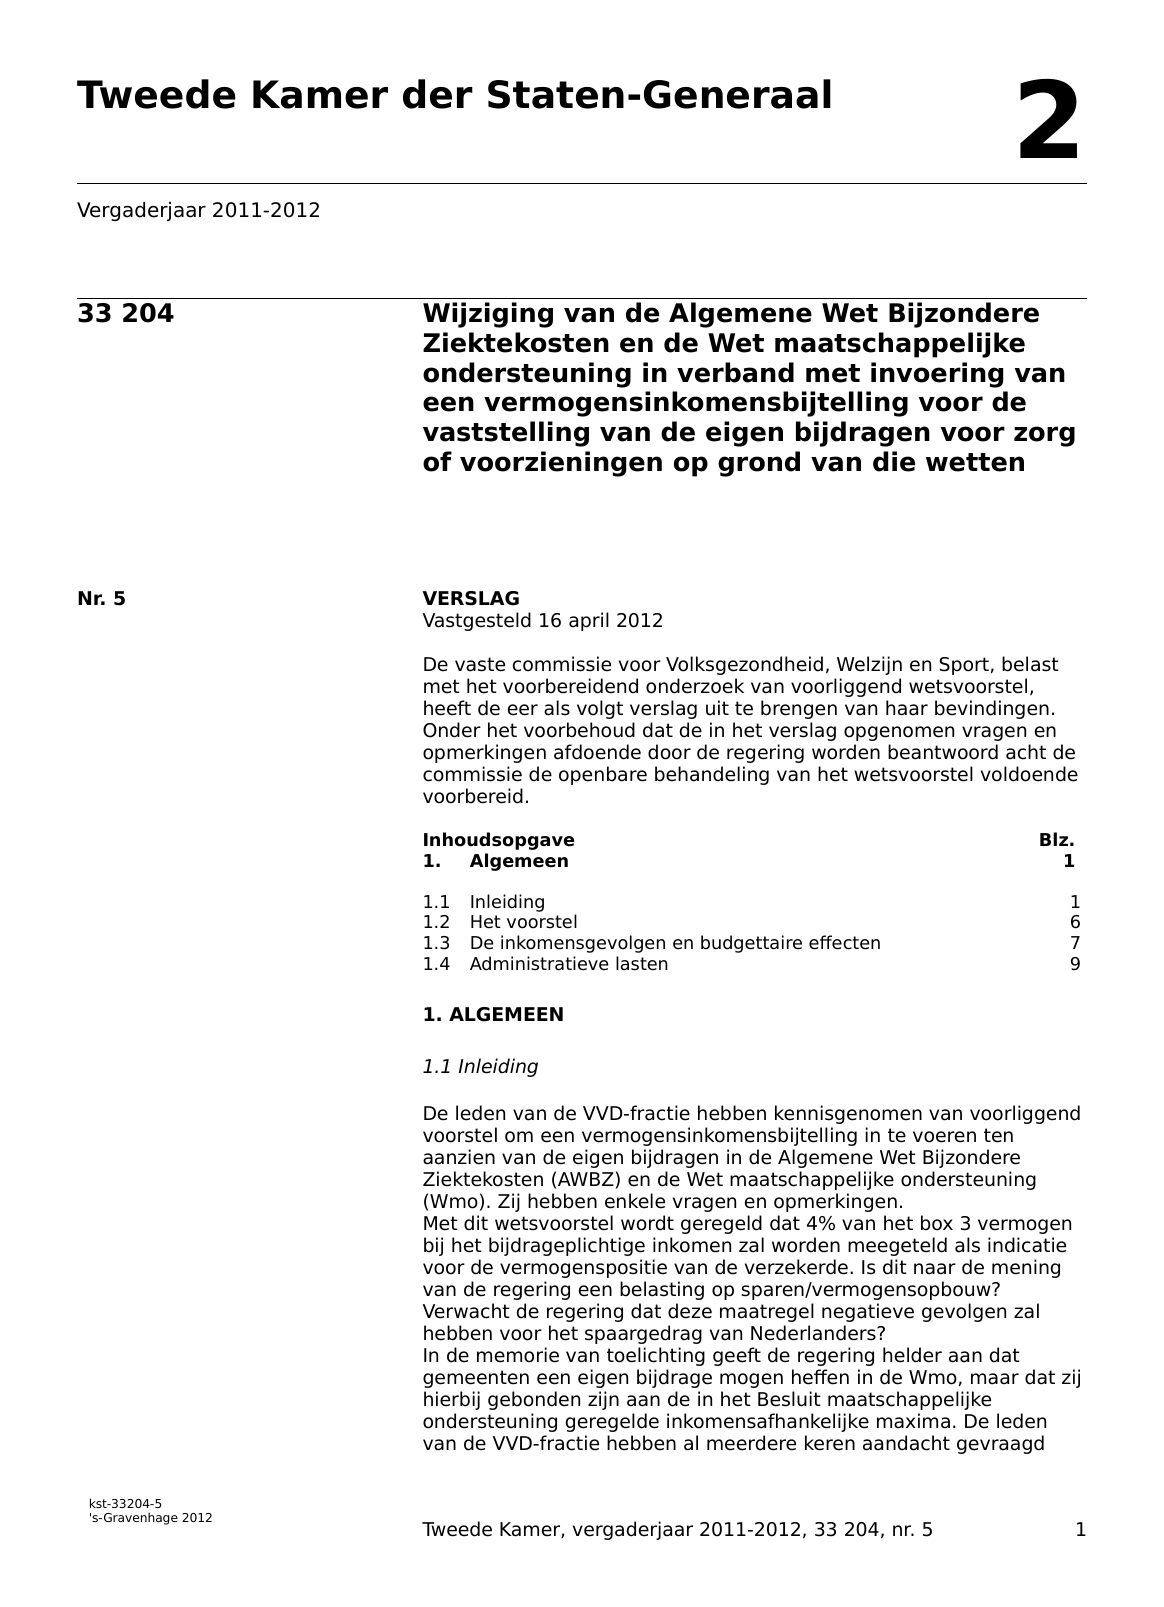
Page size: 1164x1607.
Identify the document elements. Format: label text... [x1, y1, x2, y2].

table_cell Het voorstel [464, 913, 1013, 933]
table_cell 6 [1013, 913, 1087, 933]
table_cell Inleiding [464, 892, 1013, 912]
table_cell 1.4 [422, 954, 463, 974]
table_cell 1 [1013, 851, 1087, 871]
text Vastgesteld 16 april 2012 [422, 610, 1087, 632]
table_header Tweede Kamer der Staten-Generaal [77, 59, 886, 183]
text Onder het voorbehoud dat de in het verslag opgenomen vragen en opmerkingen afdoende door de regering worden beantwoord acht de commissie de openbare behandeling van het wetsvoorstel voldoende voorbereid. [422, 720, 1087, 808]
text De vaste commissie voor Volksgezondheid, Welzijn en Sport, belast met het voorbereidend onderzoek van voorliggend wetsvoorstel, heeft de eer als volgt verslag uit te brengen van haar bevindingen. [422, 654, 1087, 720]
table_cell [464, 871, 1013, 892]
table_cell 1 [1013, 892, 1087, 912]
subtitle Nr. 5 VERSLAG [77, 588, 1087, 610]
subtitle 1.1 Inleiding [422, 1056, 1087, 1078]
table_cell 1. [422, 851, 463, 871]
table_cell Vergaderjaar 2011-2012 [77, 184, 1087, 298]
subtitle 1. ALGEMEEN [422, 1004, 1087, 1026]
text In de memorie van toelichting geeft de regering helder aan dat gemeenten een eigen bijdrage mogen heffen in de Wmo, maar dat zij hierbij gebonden zijn aan de in het Besluit maatschappelijke ondersteuning geregelde inkomensafhankelijke maxima. De leden van de VVD-fractie hebben al meerdere keren aandacht gevraagd [422, 1345, 1087, 1455]
table_cell [422, 871, 463, 892]
table_cell 1.3 [422, 933, 463, 954]
text De leden van de VVD-fractie hebben kennisgenomen van voorliggend voorstel om een vermogensinkomensbijtelling in te voeren ten aanzien van de eigen bijdragen in de Algemene Wet Bijzondere Ziektekosten (AWBZ) en de Wet maatschappelijke ondersteuning (Wmo). Zij hebben enkele vragen en opmerkingen. [422, 1103, 1087, 1213]
table_cell 9 [1013, 954, 1087, 974]
table_header Inhoudsopgave [422, 830, 1013, 851]
table_cell 1.1 [422, 892, 463, 912]
table_cell [1013, 871, 1087, 892]
table_cell De inkomensgevolgen en budgettaire effecten [464, 933, 1013, 954]
table_cell 1.2 [422, 913, 463, 933]
table_header 2 [886, 59, 1087, 183]
text kst-33204-5 [88, 1497, 323, 1511]
table_cell Administratieve lasten [464, 954, 1013, 974]
table_cell 7 [1013, 933, 1087, 954]
table_cell Algemeen [464, 851, 1013, 871]
text 's-Gravenhage 2012 [88, 1511, 323, 1525]
table_header Blz. [1013, 830, 1087, 851]
text Met dit wetsvoorstel wordt geregeld dat 4% van het box 3 vermogen bij het bijdrageplichtige inkomen zal worden meegeteld als indicatie voor de vermogenspositie van de verzekerde. Is dit naar de mening van de regering een belasting op sparen/vermogensopbouw? Verwacht de regering dat deze maatregel negatieve gevolgen zal hebben voor het spaargedrag van Nederlanders? [422, 1213, 1087, 1345]
subtitle 33 204 Wijziging van de Algemene Wet Bijzondere Ziektekosten en de Wet maatschappelijke ondersteuning in verband met invoering van een vermogensinkomensbijtelling voor de vaststelling van de eigen bijdragen voor zorg of voorzieningen op grond van die wetten [77, 299, 1087, 477]
